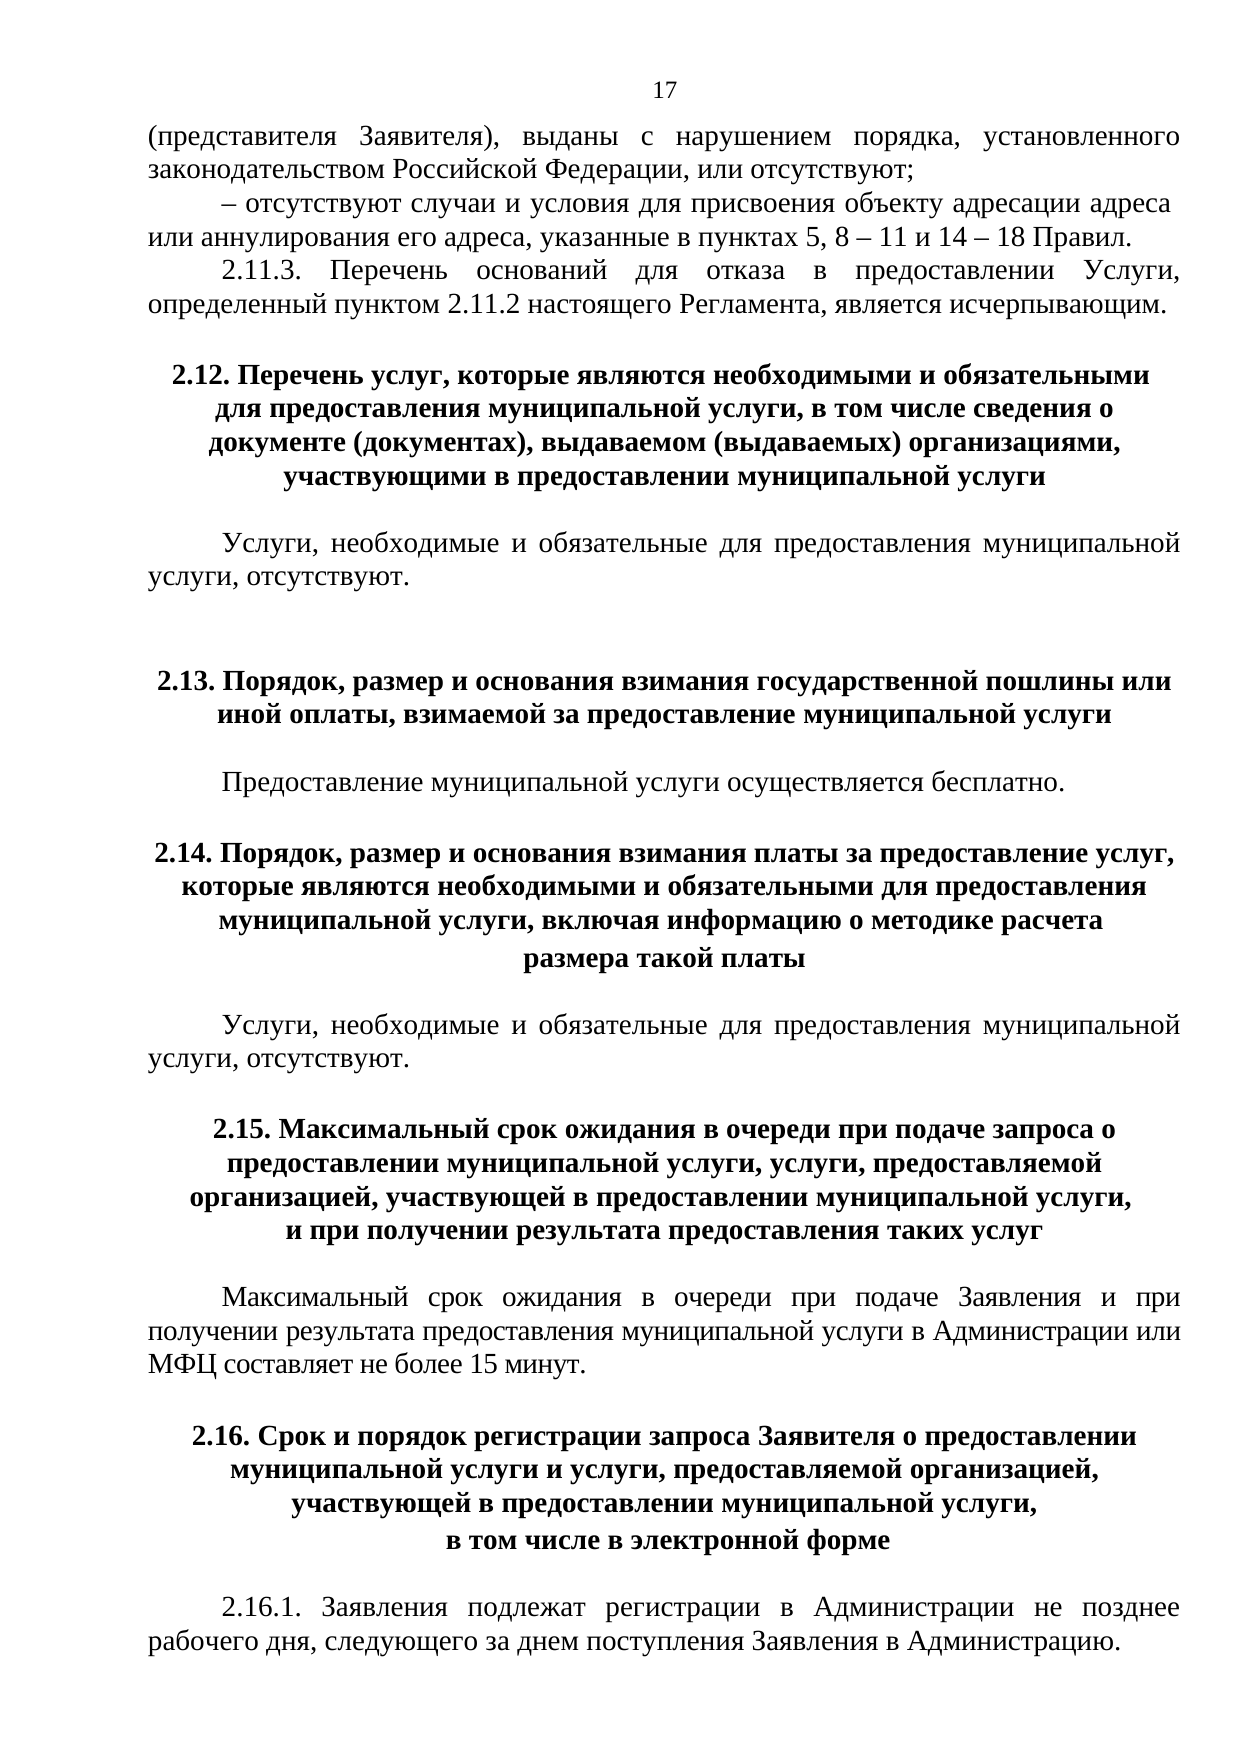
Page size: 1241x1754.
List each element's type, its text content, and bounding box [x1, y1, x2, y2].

text (представителя Заявителя), выданы с нарушением порядка, установленного законодательством Российской Федерации, или отсутствуют; [148, 118, 1181, 185]
text Максимальный срок ожидания в очереди при подаче Заявления и при получении результата предоставления муниципальной услуги в Администрации или МФЦ составляет не более 15 минут. [148, 1279, 1181, 1380]
subtitle 2.12. Перечень услуг, которые являются необходимыми и обязательными для предоставления муниципальной услуги, в том числе сведения о документе (документах), выдаваемом (выдаваемых) организациями, участвующими в предоставлении муниципальной услуги [148, 357, 1181, 491]
subtitle размера такой платы [148, 940, 1181, 973]
subtitle 2.16. Срок и порядок регистрации запроса Заявителя о предоставлении муниципальной услуги и услуги, предоставляемой организацией, участвующей в предоставлении муниципальной услуги, [148, 1418, 1181, 1518]
text Услуги, необходимые и обязательные для предоставления муниципальной услуги, отсутствуют. [148, 1007, 1181, 1074]
subtitle в том числе в электронной форме [148, 1522, 1181, 1556]
subtitle 2.14. Порядок, размер и основания взимания платы за предоставление услуг, которые являются необходимыми и обязательными для предоставления муниципальной услуги, включая информацию о методике расчета [148, 835, 1181, 936]
text Услуги, необходимые и обязательные для предоставления муниципальной услуги, отсутствуют. [148, 525, 1181, 592]
text – отсутствуют случаи и условия для присвоения объекту адресации адреса или аннулирования его адреса, указанные в пунктах 5, 8 – 11 и 14 – 18 Правил. [148, 185, 1181, 252]
subtitle 2.15. Максимальный срок ожидания в очереди при подаче запроса о предоставлении муниципальной услуги, услуги, предоставляемой организацией, участвующей в предоставлении муниципальной услуги, и при получении результата предоставления таких услуг [148, 1112, 1181, 1246]
text 2.16.1. Заявления подлежат регистрации в Администрации не позднее рабочего дня, следующего за днем поступления Заявления в Администрацию. [148, 1589, 1181, 1657]
subtitle 2.13. Порядок, размер и основания взимания государственной пошлины или иной оплаты, взимаемой за предоставление муниципальной услуги [148, 663, 1181, 730]
text Предоставление муниципальной услуги осуществляется бесплатно. [148, 764, 1181, 797]
text 2.11.3. Перечень оснований для отказа в предоставлении Услуги, определенный пунктом 2.11.2 настоящего Регламента, является исчерпывающим. [148, 252, 1181, 319]
